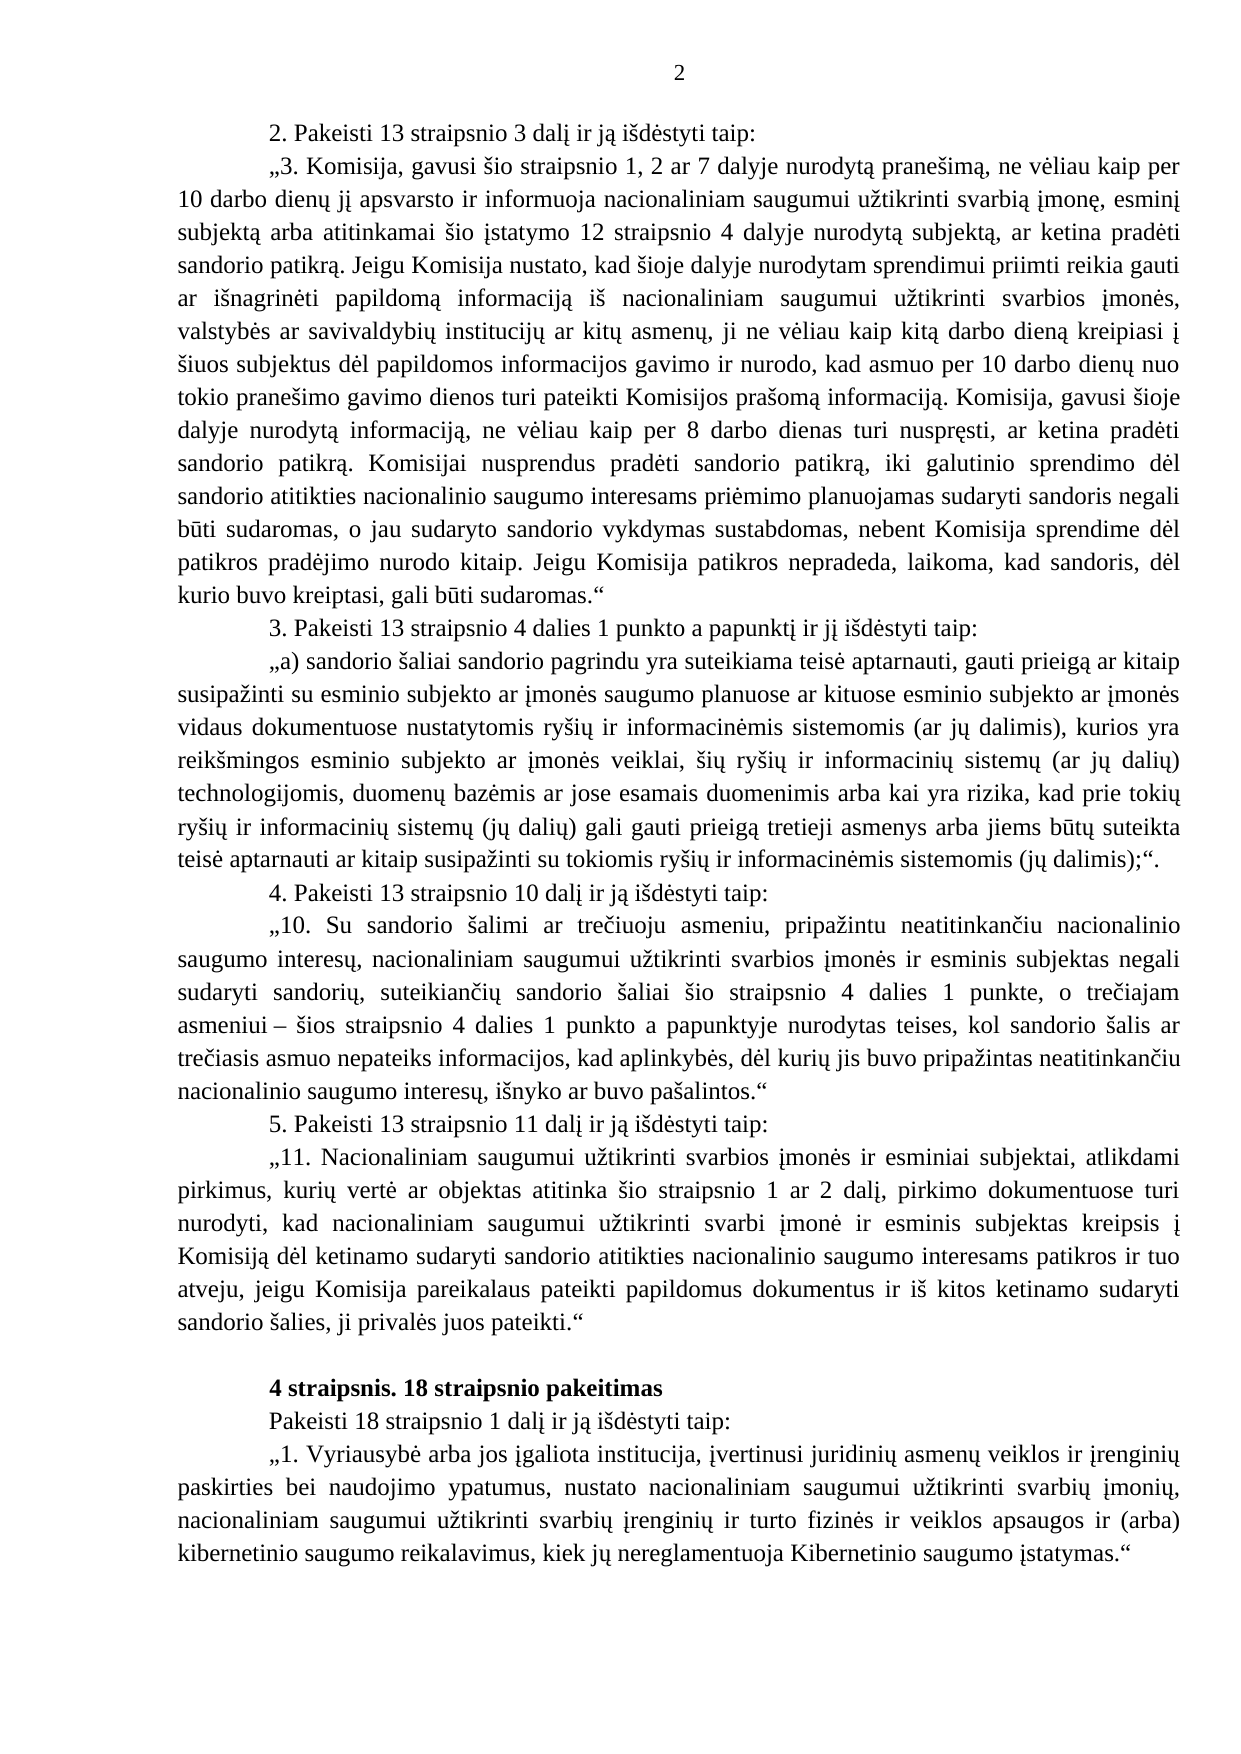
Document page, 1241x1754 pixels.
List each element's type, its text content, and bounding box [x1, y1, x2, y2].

text „1. Vyriausybė arba jos įgaliota institucija, įvertinusi juridinių asmenų veiklos ir įrenginių paskirties bei naudojimo ypatumus, nustato nacionaliniam saugumui užtikrinti svarbių įmonių, nacionaliniam saugumui užtikrinti svarbių įrenginių ir turto fizinės ir veiklos apsaugos ir (arba) kibernetinio saugumo reikalavimus, kiek jų nereglamentuoja Kibernetinio saugumo įstatymas.“ [177, 1439, 1181, 1567]
text 3. Pakeisti 13 straipsnio 4 dalies 1 punkto a papunktį ir jį išdėstyti taip: [177, 613, 1181, 642]
text Pakeisti 18 straipsnio 1 dalį ir ją išdėstyti taip: [177, 1406, 1181, 1435]
text „a) sandorio šaliai sandorio pagrindu yra suteikiama teisė aptarnauti, gauti prieigą ar kitaip susipažinti su esminio subjekto ar įmonės saugumo planuose ar kituose esminio subjekto ar įmonės vidaus dokumentuose nustatytomis ryšių ir informacinėmis sistemomis (ar jų dalimis), kurios yra reikšmingos esminio subjekto ar įmonės veiklai, šių ryšių ir informacinių sistemų (ar jų dalių) technologijomis, duomenų bazėmis ar jose esamais duomenimis arba kai yra rizika, kad prie tokių ryšių ir informacinių sistemų (jų dalių) gali gauti prieigą tretieji asmenys arba jiems būtų suteikta teisė aptarnauti ar kitaip susipažinti su tokiomis ryšių ir informacinėmis sistemomis (jų dalimis);“. [177, 646, 1181, 873]
text „11. Nacionaliniam saugumui užtikrinti svarbios įmonės ir esminiai subjektai, atlikdami pirkimus, kurių vertė ar objektas atitinka šio straipsnio 1 ar 2 dalį, pirkimo dokumentuose turi nurodyti, kad nacionaliniam saugumui užtikrinti svarbi įmonė ir esminis subjektas kreipsis į Komisiją dėl ketinamo sudaryti sandorio atitikties nacionalinio saugumo interesams patikros ir tuo atveju, jeigu Komisija pareikalaus pateikti papildomus dokumentus ir iš kitos ketinamo sudaryti sandorio šalies, ji privalės juos pateikti.“ [177, 1142, 1181, 1336]
text „3. Komisija, gavusi šio straipsnio 1, 2 ar 7 dalyje nurodytą pranešimą, ne vėliau kaip per 10 darbo dienų jį apsvarsto ir informuoja nacionaliniam saugumui užtikrinti svarbią įmonę, esminį subjektą arba atitinkamai šio įstatymo 12 straipsnio 4 dalyje nurodytą subjektą, ar ketina pradėti sandorio patikrą. Jeigu Komisija nustato, kad šioje dalyje nurodytam sprendimui priimti reikia gauti ar išnagrinėti papildomą informaciją iš nacionaliniam saugumui užtikrinti svarbios įmonės, valstybės ar savivaldybių institucijų ar kitų asmenų, ji ne vėliau kaip kitą darbo dieną kreipiasi į šiuos subjektus dėl papildomos informacijos gavimo ir nurodo, kad asmuo per 10 darbo dienų nuo tokio pranešimo gavimo dienos turi pateikti Komisijos prašomą informaciją. Komisija, gavusi šioje dalyje nurodytą informaciją, ne vėliau kaip per 8 darbo dienas turi nuspręsti, ar ketina pradėti sandorio patikrą. Komisijai nusprendus pradėti sandorio patikrą, iki galutinio sprendimo dėl sandorio atitikties nacionalinio saugumo interesams priėmimo planuojamas sudaryti sandoris negali būti sudaromas, o jau sudaryto sandorio vykdymas sustabdomas, nebent Komisija sprendime dėl patikros pradėjimo nurodo kitaip. Jeigu Komisija patikros nepradeda, laikoma, kad sandoris, dėl kurio buvo kreiptasi, gali būti sudaromas.“ [177, 151, 1181, 609]
text 4. Pakeisti 13 straipsnio 10 dalį ir ją išdėstyti taip: [177, 878, 1181, 906]
text 4 straipsnis. 18 straipsnio pakeitimas [177, 1373, 1181, 1402]
text 2. Pakeisti 13 straipsnio 3 dalį ir ją išdėstyti taip: [177, 118, 1181, 147]
text „10. Su sandorio šalimi ar trečiuoju asmeniu, pripažintu neatitinkančiu nacionalinio saugumo interesų, nacionaliniam saugumui užtikrinti svarbios įmonės ir esminis subjektas negali sudaryti sandorių, suteikiančių sandorio šaliai šio straipsnio 4 dalies 1 punkte, o trečiajam asmeniui – šios straipsnio 4 dalies 1 punkto a papunktyje nurodytas teises, kol sandorio šalis ar trečiasis asmuo nepateiks informacijos, kad aplinkybės, dėl kurių jis buvo pripažintas neatitinkančiu nacionalinio saugumo interesų, išnyko ar buvo pašalintos.“ [177, 911, 1181, 1104]
text 5. Pakeisti 13 straipsnio 11 dalį ir ją išdėstyti taip: [177, 1109, 1181, 1137]
